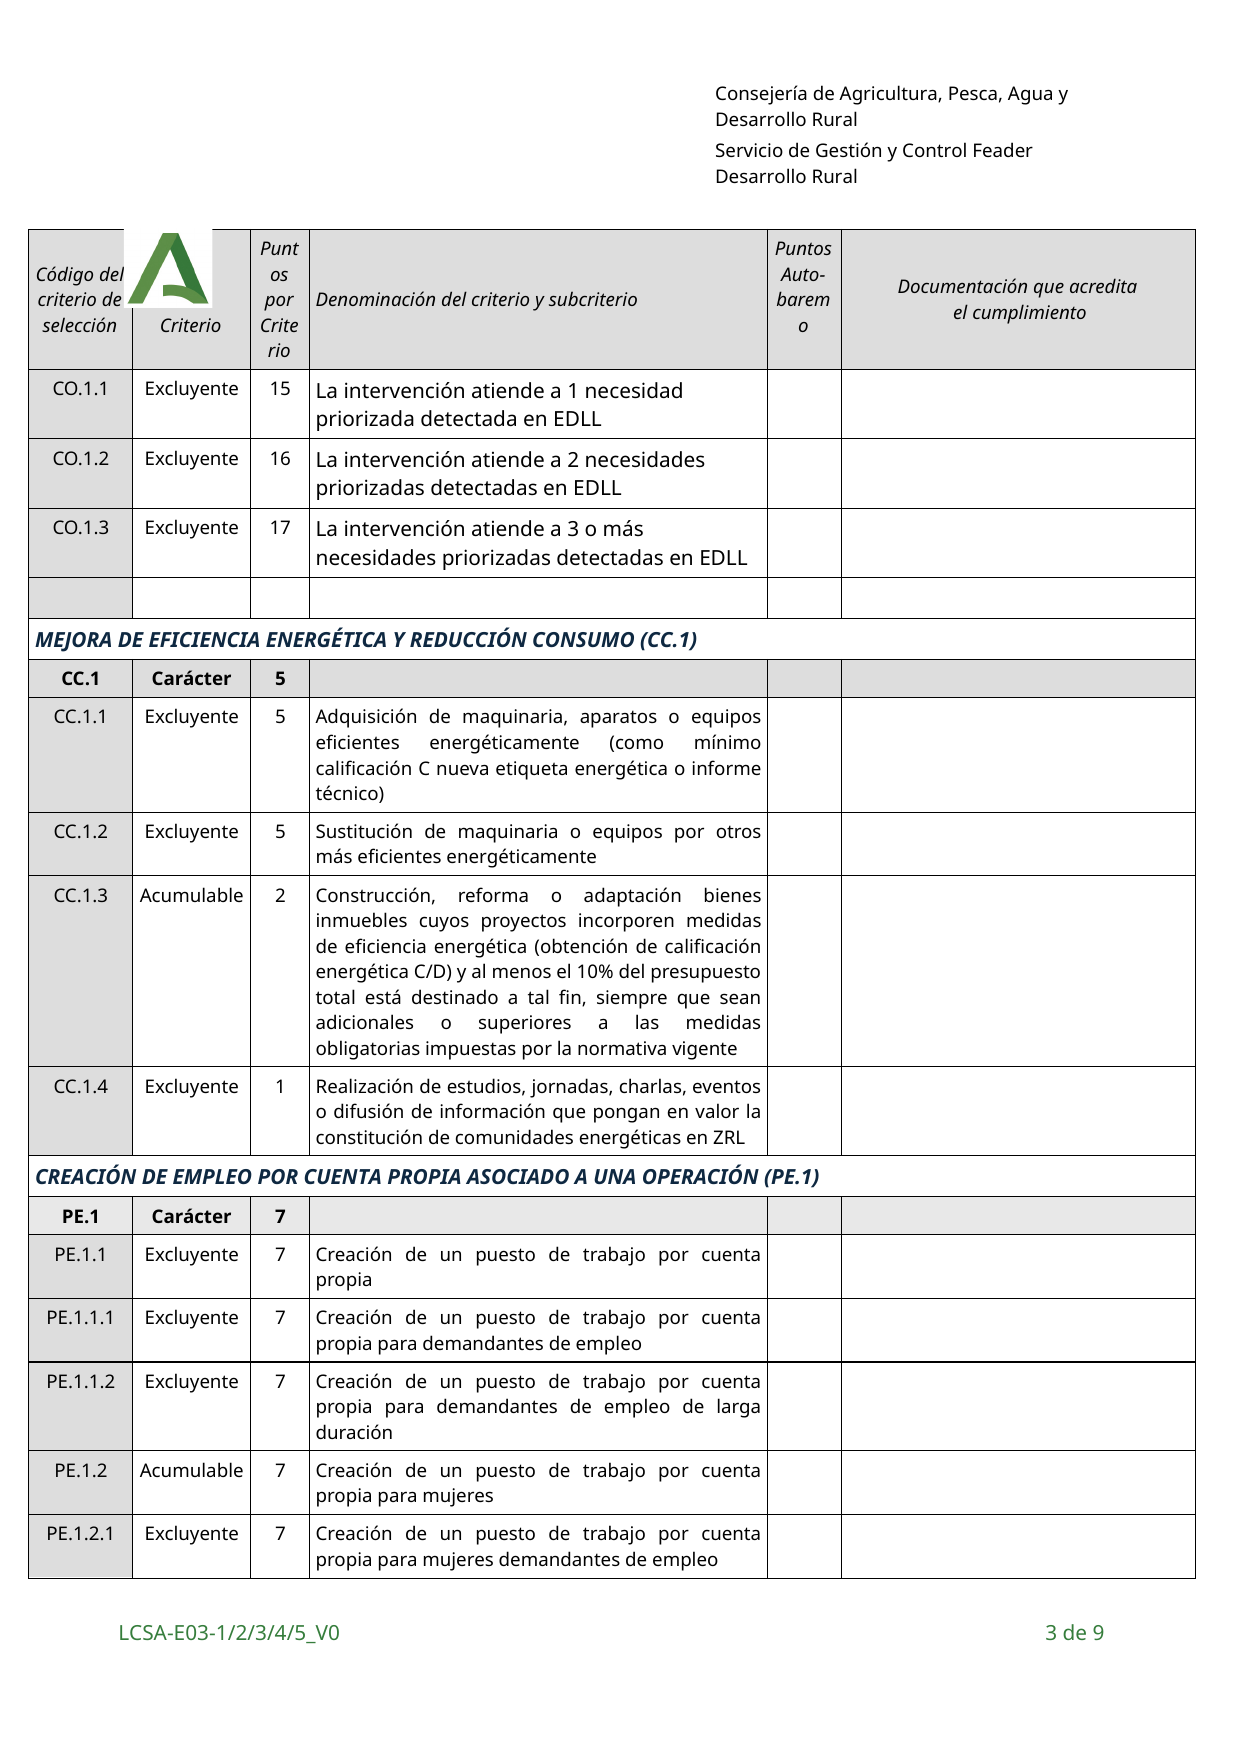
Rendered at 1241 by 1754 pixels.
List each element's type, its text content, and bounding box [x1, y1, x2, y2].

table_cell Creación de un puesto de trabajo por cuenta propia para mujeres [310, 1451, 767, 1514]
table_cell PE.1 [29, 1197, 132, 1234]
table_cell [768, 509, 841, 577]
table_cell Excluyente [133, 1299, 250, 1361]
table_cell Sustitución de maquinaria o equipos por otros más eficientes energéticamente [310, 813, 767, 875]
table_cell [251, 578, 309, 618]
table_cell Creación de un puesto de trabajo por cuenta propia para demandantes de empleo [310, 1299, 767, 1361]
table_cell CC.1.2 [29, 813, 132, 875]
table_cell Realización de estudios, jornadas, charlas, eventos o difusión de información que pongan en valor la constitución de comunidades energéticas en ZRL [310, 1067, 767, 1155]
table_cell CO.1.1 [29, 370, 132, 438]
table_cell 1 [251, 1067, 309, 1155]
table_cell La intervención atiende a 1 necesidad priorizada detectada en EDLL [310, 370, 767, 438]
table_cell [842, 578, 1195, 618]
table_cell La intervención atiende a 2 necesidades priorizadas detectadas en EDLL [310, 439, 767, 508]
table_cell [133, 578, 250, 618]
table_cell PE.1.1.2 [29, 1363, 132, 1450]
table_cell 5 [251, 698, 309, 812]
table_cell [842, 698, 1195, 812]
table_header Puntos por Criterio [251, 230, 309, 369]
table_cell [768, 1363, 841, 1450]
table_cell Excluyente [133, 509, 250, 577]
table_cell [310, 1197, 767, 1234]
table_cell 7 [251, 1515, 309, 1577]
table_cell Excluyente [133, 439, 250, 508]
table_cell Creación de un puesto de trabajo por cuenta propia para mujeres demandantes de empleo [310, 1515, 767, 1577]
table_cell 7 [251, 1299, 309, 1361]
table_cell PE.1.1.1 [29, 1299, 132, 1361]
table_cell [842, 1451, 1195, 1514]
table_cell [768, 1299, 841, 1361]
table_cell [768, 370, 841, 438]
table_cell [310, 578, 767, 618]
table_cell CREACIÓN DE EMPLEO POR CUENTA PROPIA ASOCIADO A UNA OPERACIÓN (PE.1) [29, 1156, 1195, 1196]
table_cell CC.1.1 [29, 698, 132, 812]
table_cell Creación de un puesto de trabajo por cuenta propia [310, 1235, 767, 1298]
table_cell Adquisición de maquinaria, aparatos o equipos eficientes energéticamente (como mínimo calificación C nueva etiqueta energética o informe técnico) [310, 698, 767, 812]
table_cell 16 [251, 439, 309, 508]
table_cell 15 [251, 370, 309, 438]
table_cell Carácter [133, 660, 250, 697]
table_cell 7 [251, 1197, 309, 1234]
table_cell [768, 578, 841, 618]
table_cell La intervención atiende a 3 o más necesidades priorizadas detectadas en EDLL [310, 509, 767, 577]
table_cell PE.1.2 [29, 1451, 132, 1514]
table_header Denominación del criterio y subcriterio [310, 230, 767, 369]
table_cell [842, 1197, 1195, 1234]
table_cell [768, 439, 841, 508]
table_cell 17 [251, 509, 309, 577]
table_cell [842, 439, 1195, 508]
table_cell Acumulable [133, 1451, 250, 1514]
table_header Tipo de Criterio [133, 230, 250, 369]
table_cell CC.1 [29, 660, 132, 697]
table_cell 5 [251, 660, 309, 697]
table_cell CO.1.3 [29, 509, 132, 577]
table_cell [842, 876, 1195, 1066]
table_cell [768, 1515, 841, 1577]
table_cell Excluyente [133, 370, 250, 438]
table_cell [768, 1235, 841, 1298]
table_cell 7 [251, 1363, 309, 1450]
table_cell 7 [251, 1235, 309, 1298]
table_cell PE.1.2.1 [29, 1515, 132, 1577]
table_cell Creación de un puesto de trabajo por cuenta propia para demandantes de empleo de larga duración [310, 1363, 767, 1450]
table_cell [842, 660, 1195, 697]
table_cell PE.1.1 [29, 1235, 132, 1298]
table_cell MEJORA DE EFICIENCIA ENERGÉTICA Y REDUCCIÓN CONSUMO (CC.1) [29, 619, 1195, 659]
table_cell [29, 578, 132, 618]
table_header Código del criterio de selección [29, 230, 132, 369]
table_cell Excluyente [133, 698, 250, 812]
table_cell CC.1.3 [29, 876, 132, 1066]
table_cell [842, 1363, 1195, 1450]
table_cell [768, 660, 841, 697]
table_cell [768, 698, 841, 812]
table_cell [768, 813, 841, 875]
table_cell Excluyente [133, 1515, 250, 1577]
table_header Documentación que acredita el cumplimiento [842, 230, 1195, 369]
table_cell 2 [251, 876, 309, 1066]
table_cell 7 [251, 1451, 309, 1514]
table_cell [842, 370, 1195, 438]
table_cell [310, 660, 767, 697]
table_cell [842, 1235, 1195, 1298]
table_cell [842, 509, 1195, 577]
table_cell 5 [251, 813, 309, 875]
table_cell Excluyente [133, 813, 250, 875]
table_cell Carácter [133, 1197, 250, 1234]
table_cell Construcción, reforma o adaptación bienes inmuebles cuyos proyectos incorporen medidas de eficiencia energética (obtención de calificación energética C/D) y al menos el 10% del presupuesto total está destinado a tal fin, siempre que sean adicionales o superiores a las medidas obligatorias impuestas por la normativa vigente [310, 876, 767, 1066]
table_cell [842, 813, 1195, 875]
table_cell [842, 1515, 1195, 1577]
table_cell [768, 876, 841, 1066]
table_cell CO.1.2 [29, 439, 132, 508]
table_cell [842, 1067, 1195, 1155]
table_cell Excluyente [133, 1363, 250, 1450]
table_cell [768, 1067, 841, 1155]
table_cell Acumulable [133, 876, 250, 1066]
table_cell Excluyente [133, 1067, 250, 1155]
table_cell [768, 1451, 841, 1514]
table_header Puntos Auto-baremo [768, 230, 841, 369]
table_cell Excluyente [133, 1235, 250, 1298]
table_cell CC.1.4 [29, 1067, 132, 1155]
table_cell [842, 1299, 1195, 1361]
table_cell [768, 1197, 841, 1234]
